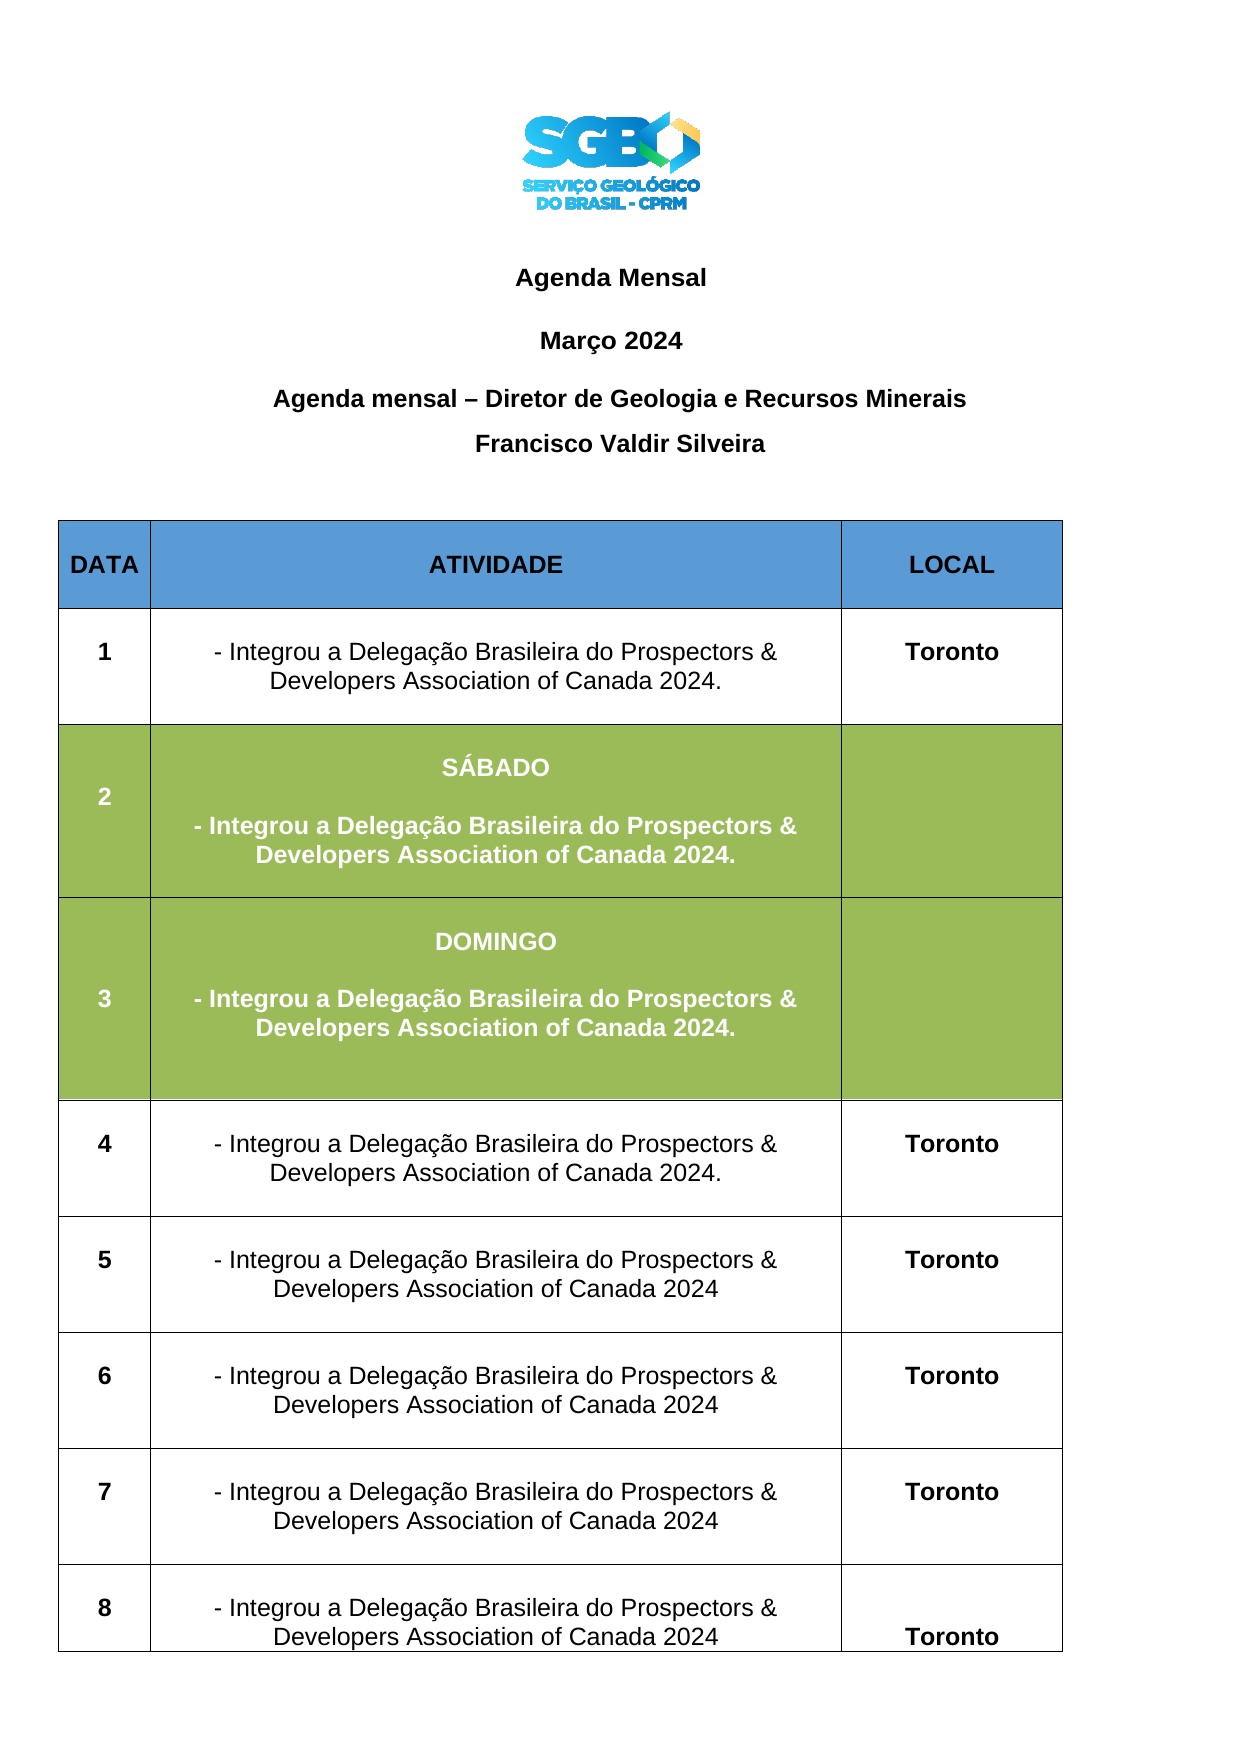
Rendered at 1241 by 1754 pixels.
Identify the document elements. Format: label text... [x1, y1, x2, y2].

table_cell 6 [59, 1333, 150, 1448]
table_cell 5 [59, 1217, 150, 1332]
table_cell - Integrou a Delegação Brasileira do Prospectors & Developers Association of Canada 2024 [151, 1449, 841, 1564]
table_cell [842, 898, 1062, 1099]
table_cell SÁBADO - Integrou a Delegação Brasileira do Prospectors & Developers Association of Canada 2024. [151, 725, 841, 897]
table_cell Toronto [842, 1101, 1062, 1216]
table_cell 2 [59, 725, 150, 897]
table_cell - Integrou a Delegação Brasileira do Prospectors & Developers Association of Canada 2024. [151, 609, 841, 724]
table_header ATIVIDADE [151, 521, 841, 608]
table_cell 1 [59, 609, 150, 724]
text Março 2024 [424, 326, 798, 355]
table_cell - Integrou a Delegação Brasileira do Prospectors & Developers Association of Canada 2024 [151, 1217, 841, 1332]
table_cell 3 [59, 898, 150, 1099]
table_cell Toronto [842, 1449, 1062, 1564]
text Francisco Valdir Silveira [177, 429, 1063, 458]
text Agenda mensal – Diretor de Geologia e Recursos Minerais [177, 384, 1063, 413]
table_cell - Integrou a Delegação Brasileira do Prospectors & Developers Association of Canada 2024 [151, 1565, 841, 1651]
table_cell 7 [59, 1449, 150, 1564]
table_cell - Integrou a Delegação Brasileira do Prospectors & Developers Association of Canada 2024. [151, 1101, 841, 1216]
table_cell 4 [59, 1101, 150, 1216]
table_cell Toronto [842, 1217, 1062, 1332]
table_cell Toronto [842, 609, 1062, 724]
table_cell [842, 725, 1062, 897]
table_cell Toronto [842, 1333, 1062, 1448]
text Agenda Mensal [424, 263, 798, 292]
table_cell 8 [59, 1565, 150, 1651]
table_header DATA [59, 521, 150, 608]
table_cell Toronto [842, 1565, 1062, 1651]
table_header LOCAL [842, 521, 1062, 608]
table_cell DOMINGO - Integrou a Delegação Brasileira do Prospectors & Developers Association of Canada 2024. [151, 898, 841, 1099]
table_cell - Integrou a Delegação Brasileira do Prospectors & Developers Association of Canada 2024 [151, 1333, 841, 1448]
